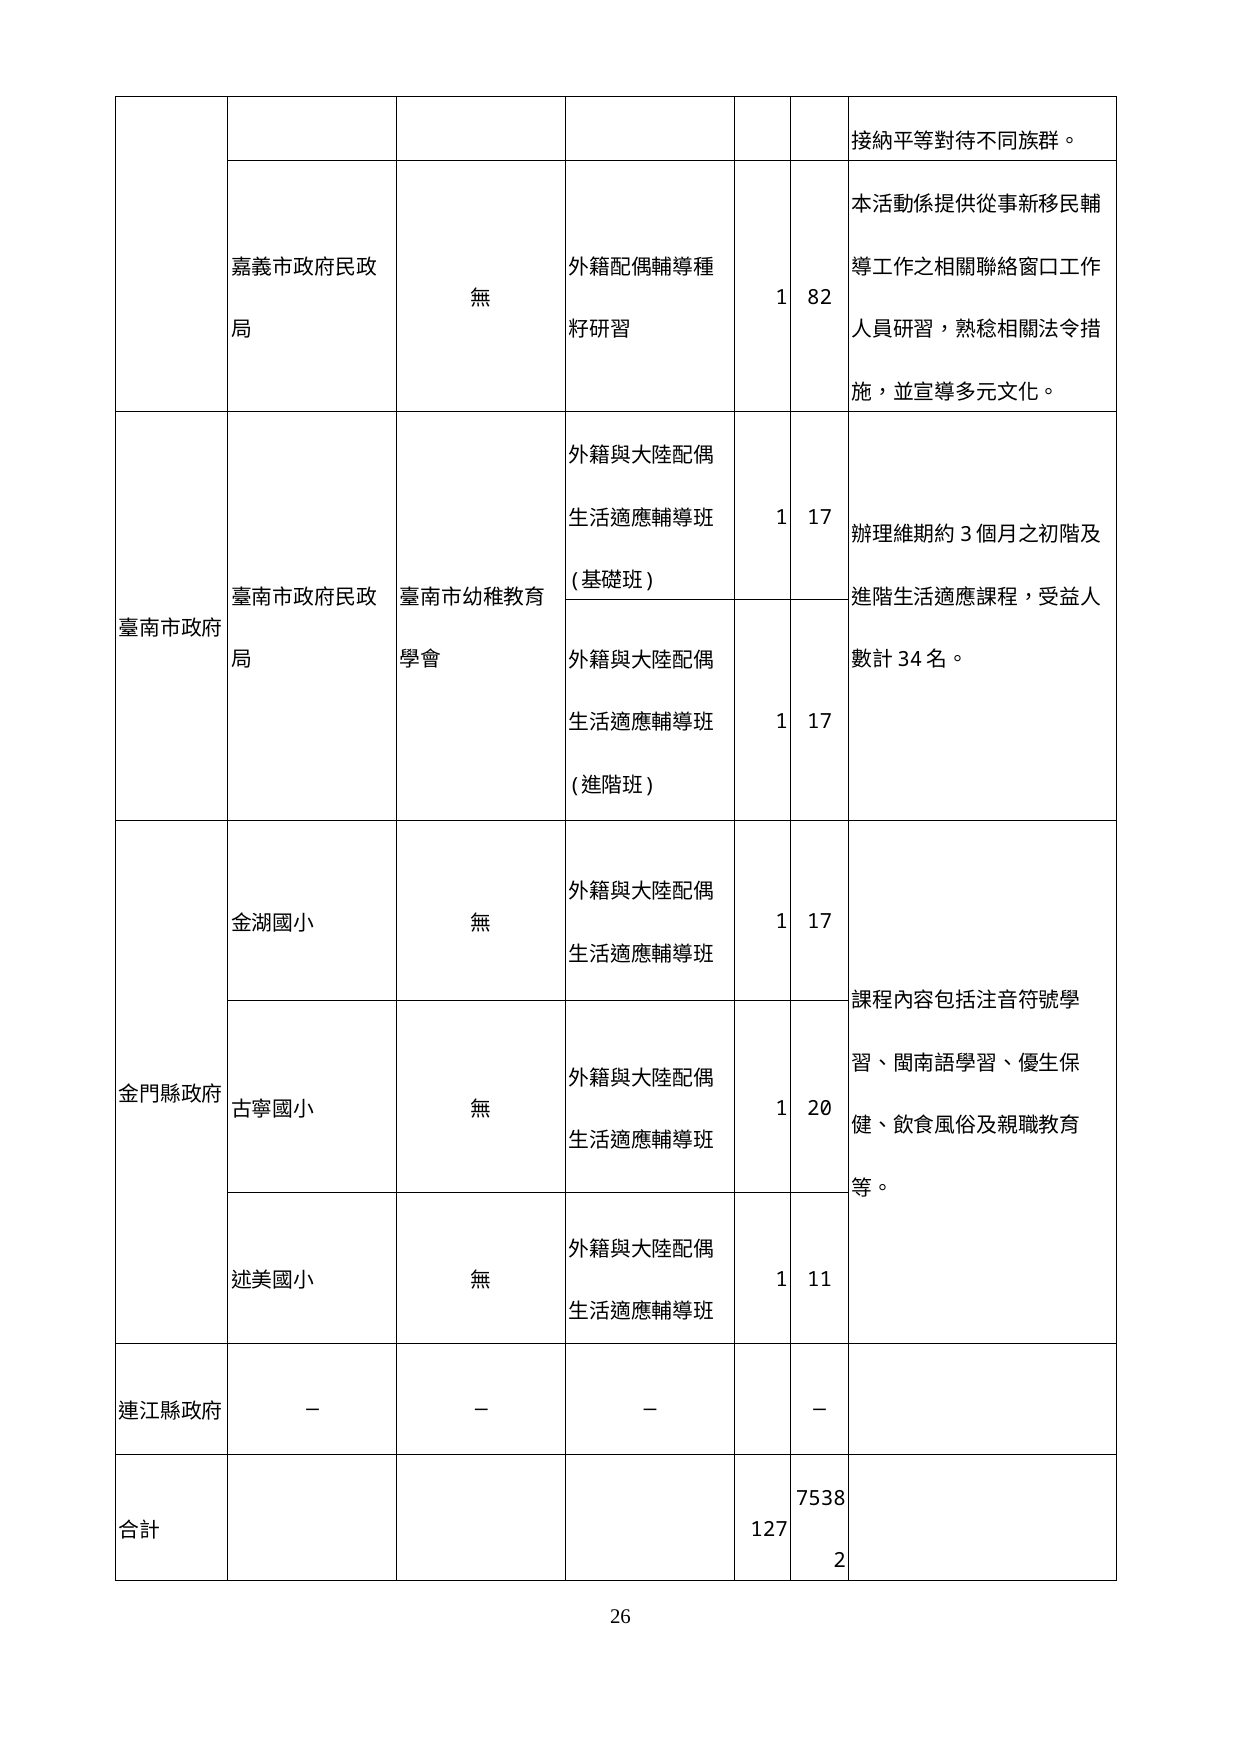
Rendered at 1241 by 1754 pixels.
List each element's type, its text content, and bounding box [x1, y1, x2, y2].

table_cell [228, 97, 396, 160]
table_cell 課程內容包括注音符號學習、閩南語學習、優生保健、飲食風俗及親職教育等。 [849, 821, 1116, 1343]
table_cell 臺南市幼稚教育學會 [397, 412, 565, 820]
table_cell 連江縣政府 [116, 1344, 227, 1454]
table_cell 1 [735, 1193, 790, 1343]
table_cell [849, 1344, 1116, 1454]
table_cell 11 [791, 1193, 848, 1343]
table_cell 合計 [116, 1455, 227, 1580]
table_cell [397, 1455, 565, 1580]
table_cell 127 [735, 1455, 790, 1580]
table_cell 外籍與大陸配偶生活適應輔導班(進階班) [566, 600, 734, 820]
table_cell 無 [397, 821, 565, 1000]
table_cell 無 [397, 1001, 565, 1192]
table_cell [566, 1455, 734, 1580]
table_cell ─ [566, 1344, 734, 1454]
table_cell 述美國小 [228, 1193, 396, 1343]
table_cell [116, 97, 227, 411]
table_cell 金湖國小 [228, 821, 396, 1000]
table_cell 17 [791, 412, 848, 599]
table_cell 1 [735, 821, 790, 1000]
table_cell 1 [735, 1001, 790, 1192]
table_cell ─ [397, 1344, 565, 1454]
table_cell 外籍與大陸配偶生活適應輔導班 [566, 1193, 734, 1343]
table_cell 外籍與大陸配偶生活適應輔導班 [566, 1001, 734, 1192]
table_cell 外籍與大陸配偶生活適應輔導班 [566, 821, 734, 1000]
table_cell 82 [791, 161, 848, 411]
table_cell 嘉義市政府民政局 [228, 161, 396, 411]
table_cell 20 [791, 1001, 848, 1192]
table_cell [791, 97, 848, 160]
table_cell [566, 97, 734, 160]
table_cell 古寧國小 [228, 1001, 396, 1192]
table_cell 1 [735, 412, 790, 599]
table_cell 辦理維期約3個月之初階及進階生活適應課程，受益人數計34名。 [849, 412, 1116, 820]
table_cell 1 [735, 161, 790, 411]
table_cell [735, 97, 790, 160]
table_cell 17 [791, 600, 848, 820]
table_cell 接納平等對待不同族群。 [849, 97, 1116, 160]
table_cell 臺南市政府 [116, 412, 227, 820]
table_cell [397, 97, 565, 160]
table_cell 17 [791, 821, 848, 1000]
table_cell 75382 [791, 1455, 848, 1580]
table_cell 1 [735, 600, 790, 820]
table_cell [849, 1455, 1116, 1580]
table_cell [735, 1344, 790, 1454]
table_cell ─ [791, 1344, 848, 1454]
table_cell 外籍與大陸配偶生活適應輔導班(基礎班) [566, 412, 734, 599]
table_cell 外籍配偶輔導種籽研習 [566, 161, 734, 411]
table_cell 無 [397, 161, 565, 411]
table_cell 金門縣政府 [116, 821, 227, 1343]
table_cell 本活動係提供從事新移民輔導工作之相關聯絡窗口工作人員研習，熟稔相關法令措施，並宣導多元文化。 [849, 161, 1116, 411]
table_cell 無 [397, 1193, 565, 1343]
table_cell [228, 1455, 396, 1580]
table_cell ─ [228, 1344, 396, 1454]
table_cell 臺南市政府民政局 [228, 412, 396, 820]
